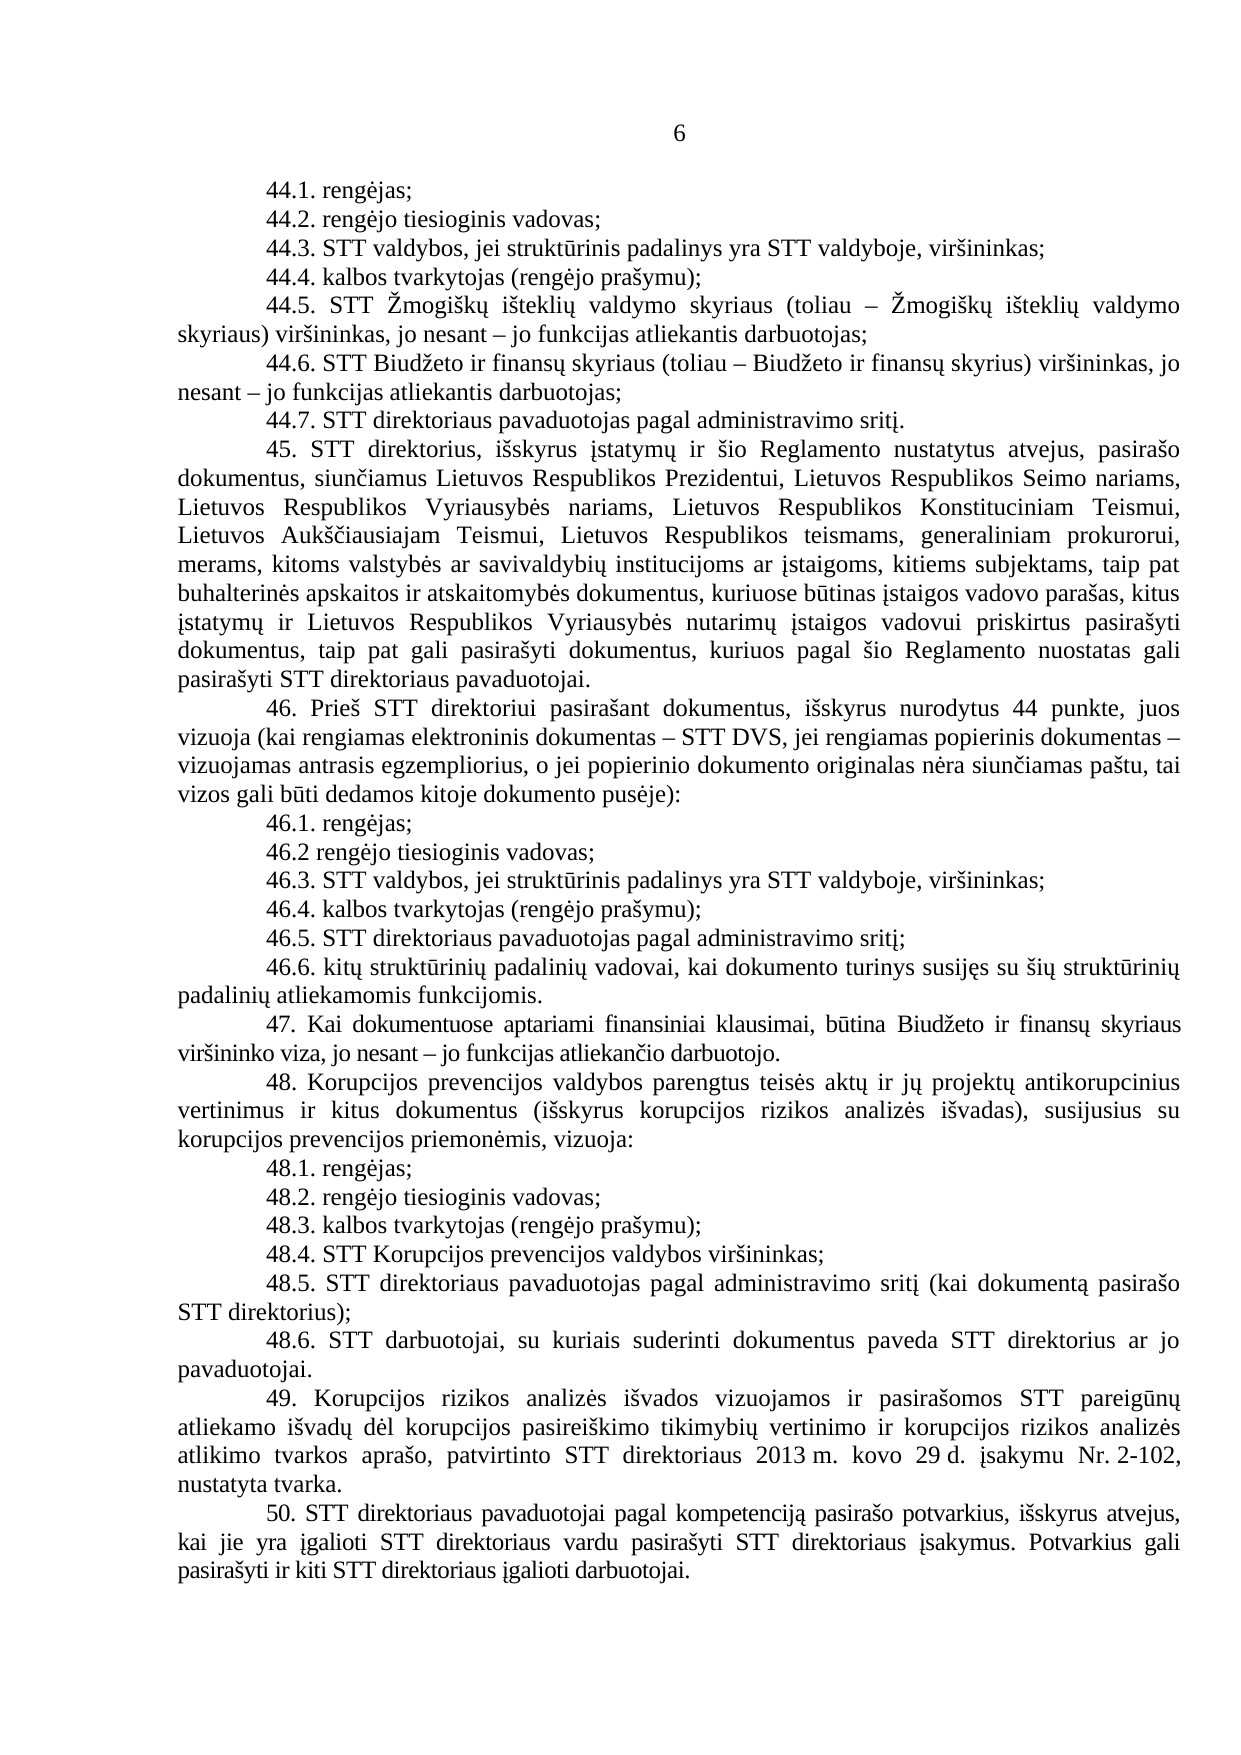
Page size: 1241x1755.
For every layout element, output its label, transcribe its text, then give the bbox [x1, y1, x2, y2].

text 46.1. rengėjas; [177, 808, 1181, 837]
text 46.4. kalbos tvarkytojas (rengėjo prašymu); [177, 894, 1181, 923]
text 44.4. kalbos tvarkytojas (rengėjo prašymu); [177, 262, 1181, 291]
text 47. Kai dokumentuose aptariami finansiniai klausimai, būtina Biudžeto ir finansų skyriaus viršininko viza, jo nesant – jo funkcijas atliekančio darbuotojo. [177, 1009, 1181, 1067]
text 46. Prieš STT direktoriui pasirašant dokumentus, išskyrus nurodytus 44 punkte, juos vizuoja (kai rengiamas elektroninis dokumentas – STT DVS, jei rengiamas popierinis dokumentas – vizuojamas antrasis egzempliorius, o jei popierinio dokumento originalas nėra siunčiamas paštu, tai vizos gali būti dedamos kitoje dokumento pusėje): [177, 693, 1181, 808]
text 46.5. STT direktoriaus pavaduotojas pagal administravimo sritį; [177, 923, 1181, 952]
text 46.2 rengėjo tiesioginis vadovas; [177, 837, 1181, 866]
text 44.5. STT Žmogiškų išteklių valdymo skyriaus (toliau – Žmogiškų išteklių valdymo skyriaus) viršininkas, jo nesant – jo funkcijas atliekantis darbuotojas; [177, 291, 1181, 348]
text 46.6. kitų struktūrinių padalinių vadovai, kai dokumento turinys susijęs su šių struktūrinių padalinių atliekamomis funkcijomis. [177, 952, 1181, 1009]
text 44.7. STT direktoriaus pavaduotojas pagal administravimo sritį. [177, 406, 1181, 434]
text 46.3. STT valdybos, jei struktūrinis padalinys yra STT valdyboje, viršininkas; [177, 866, 1181, 894]
text 49. Korupcijos rizikos analizės išvados vizuojamos ir pasirašomos STT pareigūnų atliekamo išvadų dėl korupcijos pasireiškimo tikimybių vertinimo ir korupcijos rizikos analizės atlikimo tvarkos aprašo, patvirtinto STT direktoriaus 2013 m. kovo 29 d. įsakymu Nr. 2-102, nustatyta tvarka. [177, 1383, 1181, 1498]
text 48.1. rengėjas; [177, 1153, 1181, 1182]
text 48.6. STT darbuotojai, su kuriais suderinti dokumentus paveda STT direktorius ar jo pavaduotojai. [177, 1326, 1181, 1383]
text 44.6. STT Biudžeto ir finansų skyriaus (toliau – Biudžeto ir finansų skyrius) viršininkas, jo nesant – jo funkcijas atliekantis darbuotojas; [177, 348, 1181, 406]
text 44.2. rengėjo tiesioginis vadovas; [177, 204, 1181, 233]
text 44.1. rengėjas; [177, 176, 1181, 204]
text 45. STT direktorius, išskyrus įstatymų ir šio Reglamento nustatytus atvejus, pasirašo dokumentus, siunčiamus Lietuvos Respublikos Prezidentui, Lietuvos Respublikos Seimo nariams, Lietuvos Respublikos Vyriausybės nariams, Lietuvos Respublikos Konstituciniam Teismui, Lietuvos Aukščiausiajam Teismui, Lietuvos Respublikos teismams, generaliniam prokurorui, merams, kitoms valstybės ar savivaldybių institucijoms ar įstaigoms, kitiems subjektams, taip pat buhalterinės apskaitos ir atskaitomybės dokumentus, kuriuose būtinas įstaigos vadovo parašas, kitus įstatymų ir Lietuvos Respublikos Vyriausybės nutarimų įstaigos vadovui priskirtus pasirašyti dokumentus, taip pat gali pasirašyti dokumentus, kuriuos pagal šio Reglamento nuostatas gali pasirašyti STT direktoriaus pavaduotojai. [177, 434, 1181, 693]
text 48. Korupcijos prevencijos valdybos parengtus teisės aktų ir jų projektų antikorupcinius vertinimus ir kitus dokumentus (išskyrus korupcijos rizikos analizės išvadas), susijusius su korupcijos prevencijos priemonėmis, vizuoja: [177, 1067, 1181, 1153]
text 48.3. kalbos tvarkytojas (rengėjo prašymu); [177, 1211, 1181, 1239]
text 48.4. STT Korupcijos prevencijos valdybos viršininkas; [177, 1239, 1181, 1268]
text 44.3. STT valdybos, jei struktūrinis padalinys yra STT valdyboje, viršininkas; [177, 233, 1181, 262]
text 48.5. STT direktoriaus pavaduotojas pagal administravimo sritį (kai dokumentą pasirašo STT direktorius); [177, 1268, 1181, 1326]
text 48.2. rengėjo tiesioginis vadovas; [177, 1182, 1181, 1211]
text 50. STT direktoriaus pavaduotojai pagal kompetenciją pasirašo potvarkius, išskyrus atvejus, kai jie yra įgalioti STT direktoriaus vardu pasirašyti STT direktoriaus įsakymus. Potvarkius gali pasirašyti ir kiti STT direktoriaus įgalioti darbuotojai. [177, 1498, 1181, 1584]
